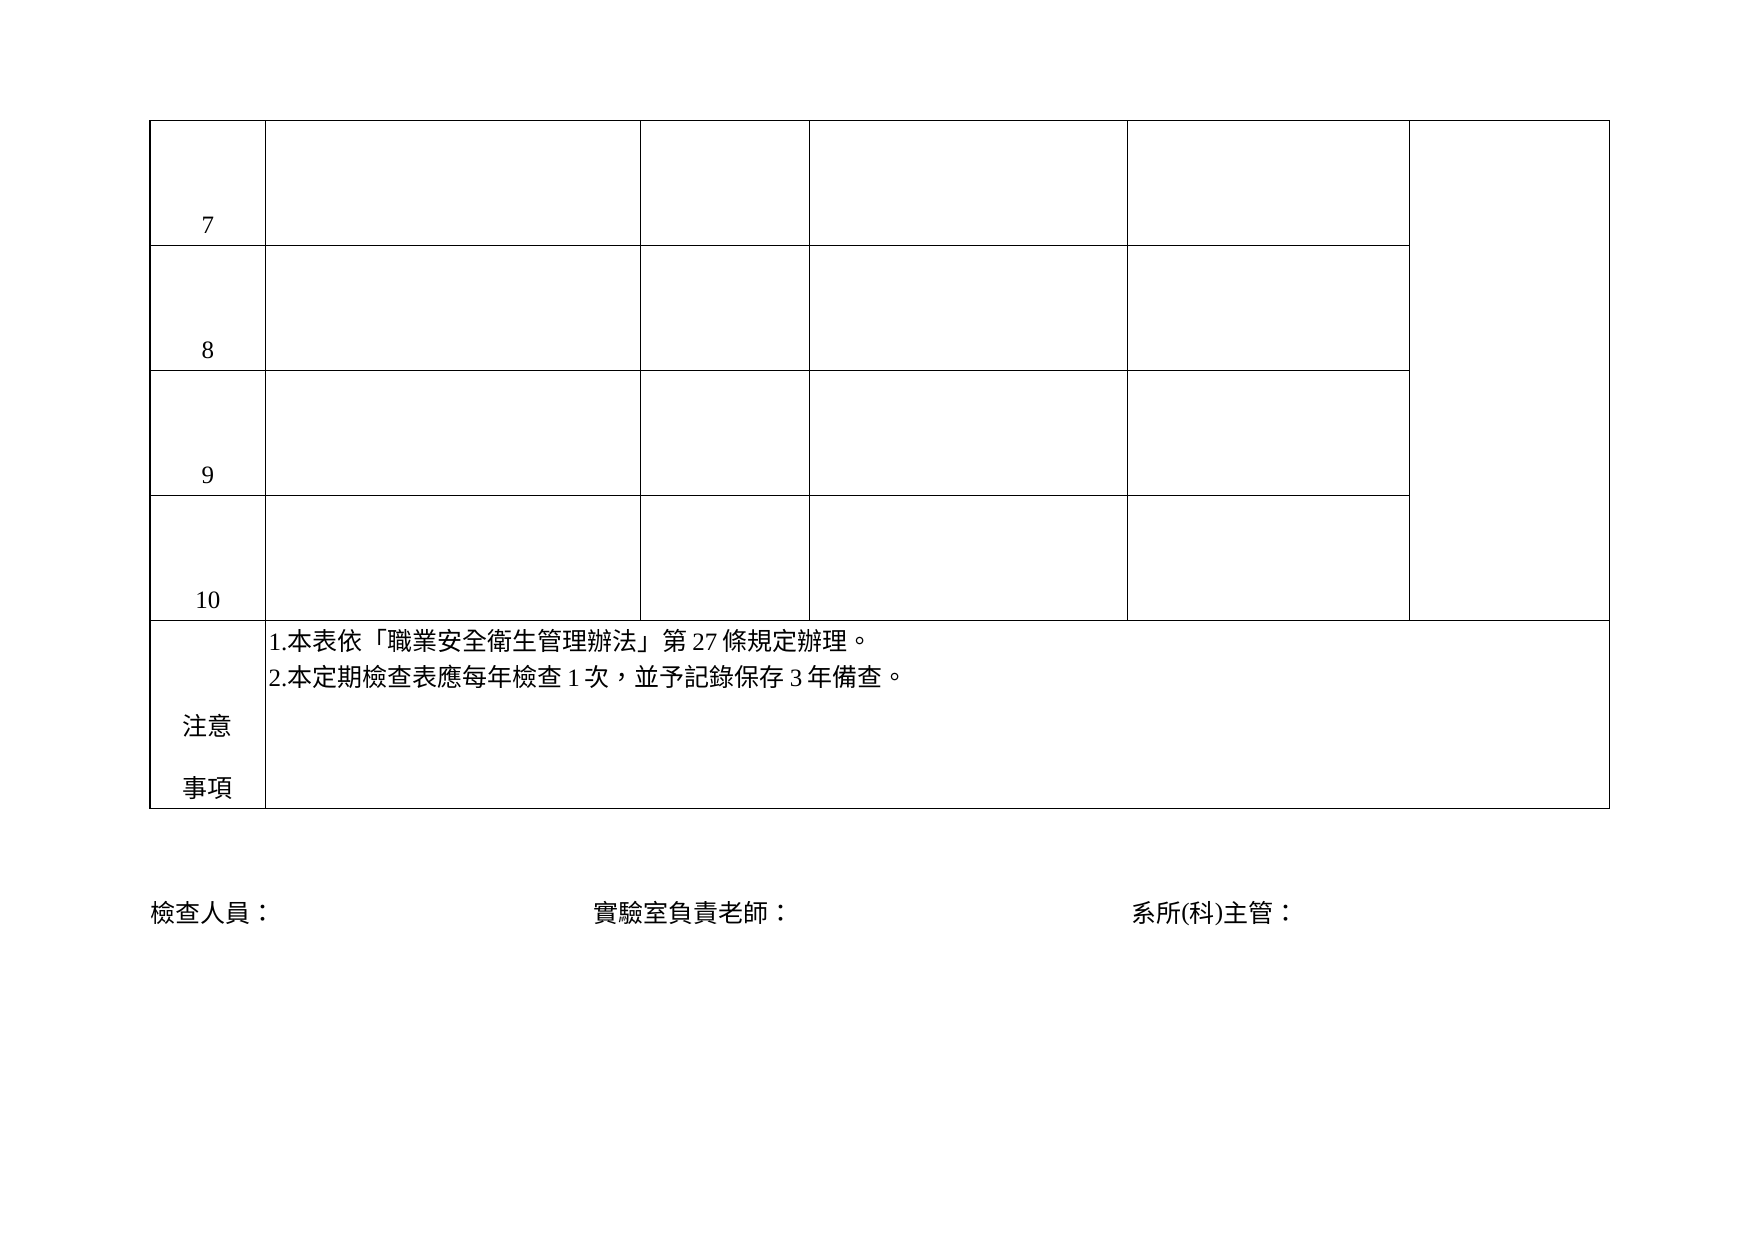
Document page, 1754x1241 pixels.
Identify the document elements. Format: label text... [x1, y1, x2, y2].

table_cell [810, 496, 1127, 620]
table_cell 9 [151, 371, 265, 495]
table_cell [641, 246, 809, 370]
table_cell 8 [151, 246, 265, 370]
text 檢查人員： 實驗室負責老師： 系所(科)主管： [150, 870, 1604, 933]
table_cell [1128, 496, 1409, 620]
table_cell 1.本表依「職業安全衛生管理辦法」第27條規定辦理。 2.本定期檢查表應每年檢查1次，並予記錄保存3年備查。 [266, 621, 1609, 808]
table_cell [1128, 121, 1409, 245]
table_cell [810, 121, 1127, 245]
table_cell [1128, 246, 1409, 370]
table_cell [266, 371, 640, 495]
table_cell [266, 246, 640, 370]
table_cell [810, 371, 1127, 495]
table_cell [641, 121, 809, 245]
table_cell 7 [151, 121, 265, 245]
table_cell [641, 371, 809, 495]
table_cell 10 [151, 496, 265, 620]
table_cell [266, 121, 640, 245]
table_cell [266, 496, 640, 620]
table_cell [1410, 121, 1609, 620]
table_cell [810, 246, 1127, 370]
table_cell [641, 496, 809, 620]
table_cell 注意 事項 [151, 621, 265, 808]
table_cell [1128, 371, 1409, 495]
